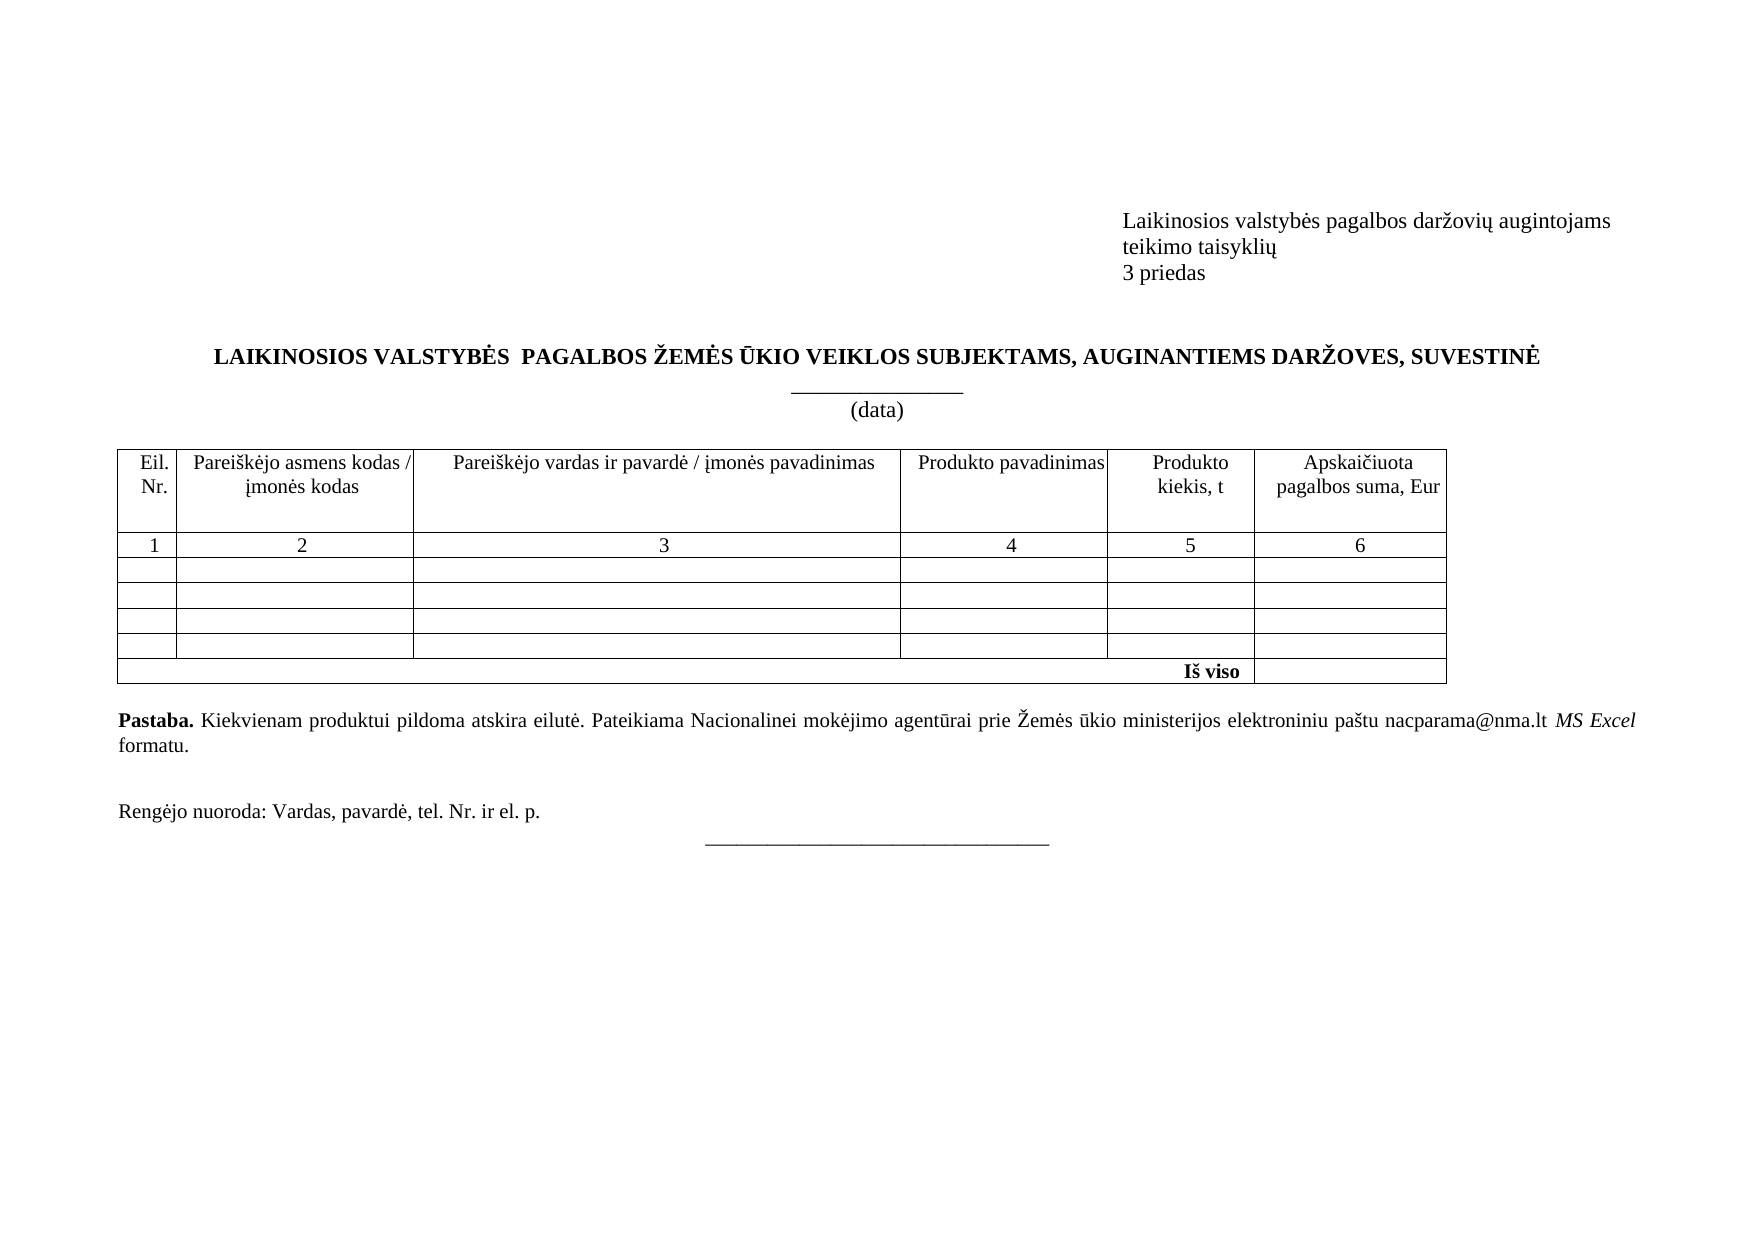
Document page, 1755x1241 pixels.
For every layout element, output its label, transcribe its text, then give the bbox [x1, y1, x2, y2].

table_cell 6 [1255, 533, 1446, 557]
table_cell [901, 609, 1107, 632]
text Rengėjo nuoroda: Vardas, pavardė, tel. Nr. ir el. p. [118, 799, 1636, 823]
table_cell 4 [901, 533, 1107, 557]
table_header Produkto pavadinimas [901, 450, 1107, 532]
table_cell [177, 634, 413, 658]
table_cell [1255, 634, 1446, 658]
table_cell [177, 609, 413, 632]
table_header Produkto kiekis, t [1108, 450, 1254, 532]
text LAIKINOSIOS VALSTYBĖS PAGALBOS ŽEMĖS ŪKIO VEIKLOS SUBJEKTAMS, AUGINANTIEMS DARŽOVES, SUVESTINĖ [118, 343, 1636, 369]
table_cell [118, 609, 176, 632]
text 3 priedas [1122, 259, 1636, 286]
table_cell [1108, 558, 1254, 582]
table_cell [901, 634, 1107, 658]
table_header Pareiškėjo vardas ir pavardė / įmonės pavadinimas [414, 450, 900, 532]
table_cell 5 [1108, 533, 1254, 557]
table_cell 2 [177, 533, 413, 557]
table_cell [118, 558, 176, 582]
table_cell [118, 634, 176, 658]
text Laikinosios valstybės pagalbos daržovių augintojams teikimo taisyklių [1122, 207, 1636, 259]
table_cell [118, 583, 176, 607]
table_cell [1108, 609, 1254, 632]
table_cell [177, 583, 413, 607]
table_cell [1255, 558, 1446, 582]
table_cell [414, 583, 900, 607]
text _______________ (data) [118, 369, 1636, 422]
table_cell 1 [118, 533, 176, 557]
table_cell [1255, 583, 1446, 607]
table_cell [414, 558, 900, 582]
table_cell [901, 558, 1107, 582]
table_cell [1255, 609, 1446, 632]
table_cell [177, 558, 413, 582]
table_header Apskaičiuota pagalbos suma, Eur [1255, 450, 1446, 532]
text _________________________________ [118, 823, 1636, 848]
table_cell [1255, 659, 1446, 683]
table_cell Iš viso [118, 659, 1254, 683]
table_header Eil. Nr. [118, 450, 176, 532]
text Pastaba. Kiekvienam produktui pildoma atskira eilutė. Pateikiama Nacionalinei mokėjimo agentūrai prie Žemės ūkio ministerijos elektroniniu paštu nacparama@nma.lt MS Excel formatu. [118, 708, 1636, 757]
table_cell [1108, 583, 1254, 607]
table_cell [414, 609, 900, 632]
table_cell [1108, 634, 1254, 658]
table_cell [901, 583, 1107, 607]
table_cell 3 [414, 533, 900, 557]
table_cell [414, 634, 900, 658]
table_header Pareiškėjo asmens kodas / įmonės kodas [177, 450, 413, 532]
